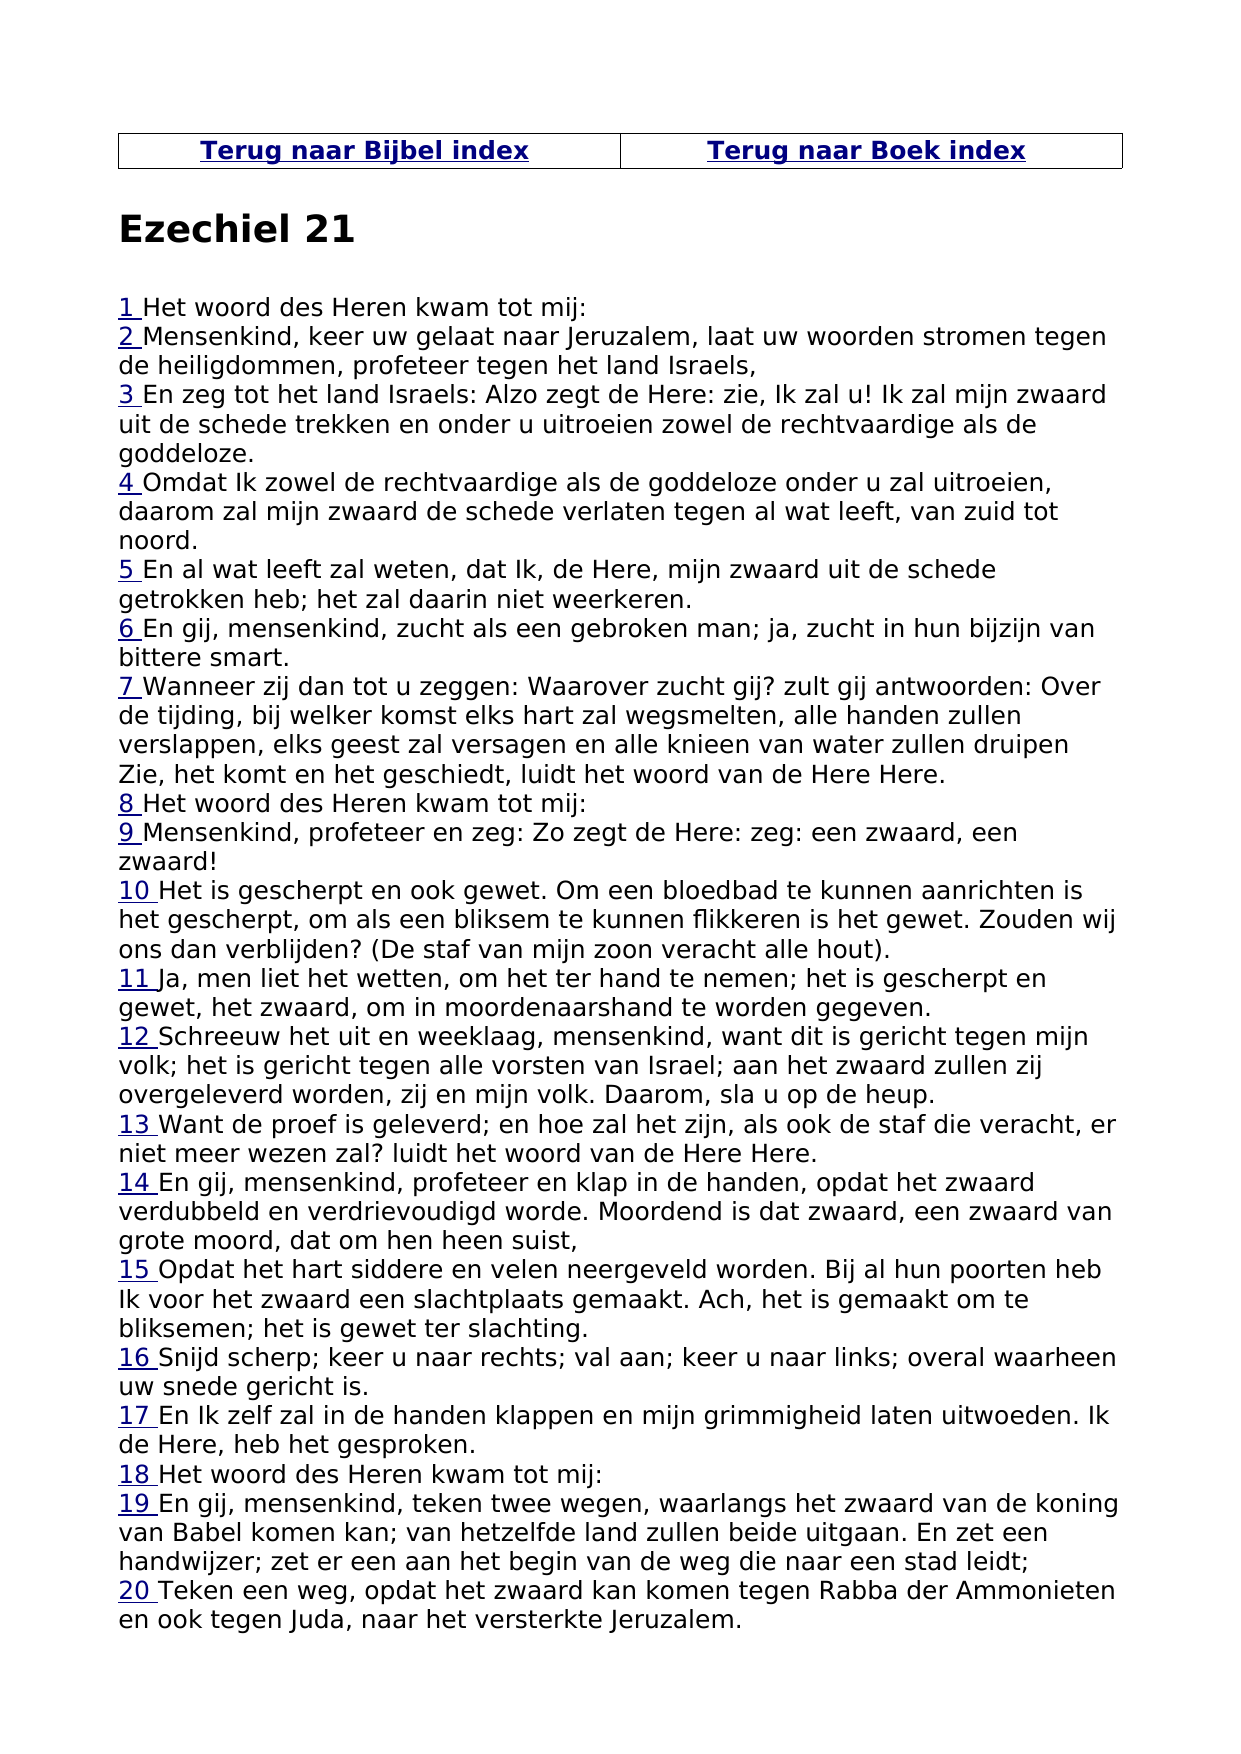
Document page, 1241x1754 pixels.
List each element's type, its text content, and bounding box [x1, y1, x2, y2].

table_header Terug naar Boek index [621, 134, 1122, 168]
subtitle Ezechiel 21 [118, 208, 1122, 252]
table_header Terug naar Bijbel index [119, 134, 620, 168]
text 1 Het woord des Heren kwam tot mij: 2 Mensenkind, keer uw gelaat naar Jeruzalem, laat uw woorden stromen tegen de heiligdommen, profeteer tegen het land Israels, 3 En zeg tot het land Israels: Alzo zegt de Here: zie, Ik zal u! Ik zal mijn zwaard uit de schede trekken en onder u uitroeien zowel de rechtvaardige als de goddeloze. 4 Omdat Ik zowel de rechtvaardige als de goddeloze onder u zal uitroeien, daarom zal mijn zwaard de schede verlaten tegen al wat leeft, van zuid tot noord. 5 En al wat leeft zal weten, dat Ik, de Here, mijn zwaard uit de schede getrokken heb; het zal daarin niet weerkeren. 6 En gij, mensenkind, zucht als een gebroken man; ja, zucht in hun bijzijn van bittere smart. 7 Wanneer zij dan tot u zeggen: Waarover zucht gij? zult gij antwoorden: Over de tijding, bij welker komst elks hart zal wegsmelten, alle handen zullen verslappen, elks geest zal versagen en alle knieen van water zullen druipen Zie, het komt en het geschiedt, luidt het woord van de Here Here. 8 Het woord des Heren kwam tot mij: 9 Mensenkind, profeteer en zeg: Zo zegt de Here: zeg: een zwaard, een zwaard! 10 Het is gescherpt en ook gewet. Om een bloedbad te kunnen aanrichten is het gescherpt, om als een bliksem te kunnen flikkeren is het gewet. Zouden wij ons dan verblijden? (De staf van mijn zoon veracht alle hout). 11 Ja, men liet het wetten, om het ter hand te nemen; het is gescherpt en gewet, het zwaard, om in moordenaarshand te worden gegeven. 12 Schreeuw het uit en weeklaag, mensenkind, want dit is gericht tegen mijn volk; het is gericht tegen alle vorsten van Israel; aan het zwaard zullen zij overgeleverd worden, zij en mijn volk. Daarom, sla u op de heup. 13 Want de proef is geleverd; en hoe zal het zijn, als ook de staf die veracht, er niet meer wezen zal? luidt het woord van de Here Here. 14 En gij, mensenkind, profeteer en klap in de handen, opdat het zwaard verdubbeld en verdrievoudigd worde. Moordend is dat zwaard, een zwaard van grote moord, dat om hen heen suist, 15 Opdat het hart siddere en velen neergeveld worden. Bij al hun poorten heb Ik voor het zwaard een slachtplaats gemaakt. Ach, het is gemaakt om te bliksemen; het is gewet ter slachting. 16 Snijd scherp; keer u naar rechts; val aan; keer u naar links; overal waarheen uw snede gericht is. 17 En Ik zelf zal in de handen klappen en mijn grimmigheid laten uitwoeden. Ik de Here, heb het gesproken. 18 Het woord des Heren kwam tot mij: 19 En gij, mensenkind, teken twee wegen, waarlangs het zwaard van de koning van Babel komen kan; van hetzelfde land zullen beide uitgaan. En zet een handwijzer; zet er een aan het begin van de weg die naar een stad leidt; 20 Teken een weg, opdat het zwaard kan komen tegen Rabba der Ammonieten en ook tegen Juda, naar het versterkte Jeruzalem. [118, 264, 1122, 1635]
